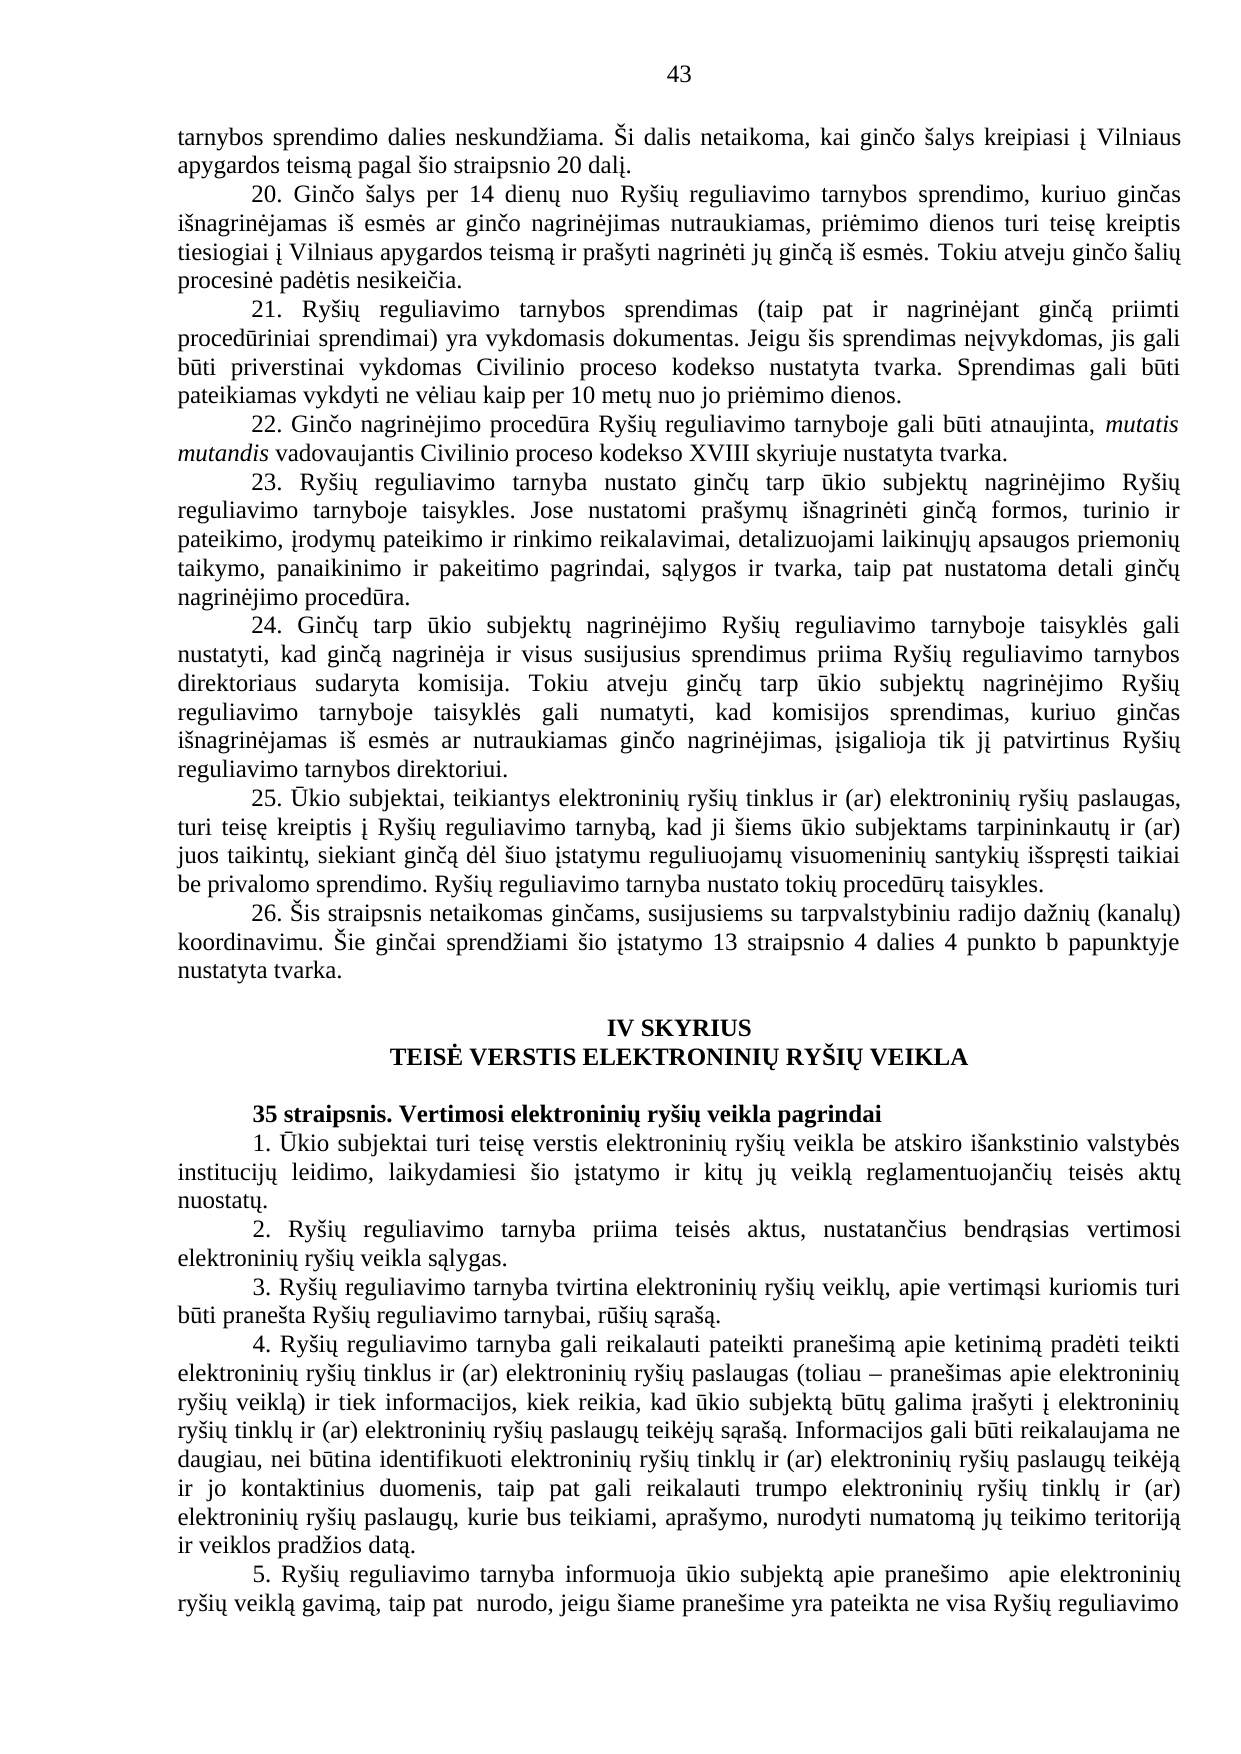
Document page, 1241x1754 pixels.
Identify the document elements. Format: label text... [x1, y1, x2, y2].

text 1. Ūkio subjektai turi teisę verstis elektroninių ryšių veikla be atskiro išankstinio valstybės institucijų leidimo, laikydamiesi šio įstatymo ir kitų jų veiklą reglamentuojančių teisės aktų nuostatų. [177, 1128, 1181, 1214]
text 23. Ryšių reguliavimo tarnyba nustato ginčų tarp ūkio subjektų nagrinėjimo Ryšių reguliavimo tarnyboje taisykles. Jose nustatomi prašymų išnagrinėti ginčą formos, turinio ir pateikimo, įrodymų pateikimo ir rinkimo reikalavimai, detalizuojami laikinųjų apsaugos priemonių taikymo, panaikinimo ir pakeitimo pagrindai, sąlygos ir tvarka, taip pat nustatoma detali ginčų nagrinėjimo procedūra. [177, 467, 1181, 611]
text 26. Šis straipsnis netaikomas ginčams, susijusiems su tarpvalstybiniu radijo dažnių (kanalų) koordinavimu. Šie ginčai sprendžiami šio įstatymo 13 straipsnio 4 dalies 4 punkto b papunktyje nustatyta tvarka. [177, 898, 1181, 984]
text 4. Ryšių reguliavimo tarnyba gali reikalauti pateikti pranešimą apie ketinimą pradėti teikti elektroninių ryšių tinklus ir (ar) elektroninių ryšių paslaugas (toliau – pranešimas apie elektroninių ryšių veiklą) ir tiek informacijos, kiek reikia, kad ūkio subjektą būtų galima įrašyti į elektroninių ryšių tinklų ir (ar) elektroninių ryšių paslaugų teikėjų sąrašą. Informacijos gali būti reikalaujama ne daugiau, nei būtina identifikuoti elektroninių ryšių tinklų ir (ar) elektroninių ryšių paslaugų teikėją ir jo kontaktinius duomenis, taip pat gali reikalauti trumpo elektroninių ryšių tinklų ir (ar) elektroninių ryšių paslaugų, kurie bus teikiami, aprašymo, nurodyti numatomą jų teikimo teritoriją ir veiklos pradžios datą. [177, 1329, 1181, 1559]
text IV SKYRIUS [177, 1013, 1181, 1042]
text 20. Ginčo šalys per 14 dienų nuo Ryšių reguliavimo tarnybos sprendimo, kuriuo ginčas išnagrinėjamas iš esmės ar ginčo nagrinėjimas nutraukiamas, priėmimo dienos turi teisę kreiptis tiesiogiai į Vilniaus apygardos teismą ir prašyti nagrinėti jų ginčą iš esmės. Tokiu atveju ginčo šalių procesinė padėtis nesikeičia. [177, 179, 1181, 294]
text tarnybos sprendimo dalies neskundžiama. Ši dalis netaikoma, kai ginčo šalys kreipiasi į Vilniaus apygardos teismą pagal šio straipsnio 20 dalį. [177, 122, 1181, 179]
text 5. Ryšių reguliavimo tarnyba informuoja ūkio subjektą apie pranešimo apie elektroninių ryšių veiklą gavimą, taip pat nurodo, jeigu šiame pranešime yra pateikta ne visa Ryšių reguliavimo [177, 1559, 1181, 1617]
text 21. Ryšių reguliavimo tarnybos sprendimas (taip pat ir nagrinėjant ginčą priimti procedūriniai sprendimai) yra vykdomasis dokumentas. Jeigu šis sprendimas neįvykdomas, jis gali būti priverstinai vykdomas Civilinio proceso kodekso nustatyta tvarka. Sprendimas gali būti pateikiamas vykdyti ne vėliau kaip per 10 metų nuo jo priėmimo dienos. [177, 294, 1181, 409]
text 3. Ryšių reguliavimo tarnyba tvirtina elektroninių ryšių veiklų, apie vertimąsi kuriomis turi būti pranešta Ryšių reguliavimo tarnybai, rūšių sąrašą. [177, 1272, 1181, 1329]
text 22. Ginčo nagrinėjimo procedūra Ryšių reguliavimo tarnyboje gali būti atnaujinta, mutatis mutandis vadovaujantis Civilinio proceso kodekso XVIII skyriuje nustatyta tvarka. [177, 409, 1181, 467]
text 2. Ryšių reguliavimo tarnyba priima teisės aktus, nustatančius bendrąsias vertimosi elektroninių ryšių veikla sąlygas. [177, 1214, 1181, 1272]
text 24. Ginčų tarp ūkio subjektų nagrinėjimo Ryšių reguliavimo tarnyboje taisyklės gali nustatyti, kad ginčą nagrinėja ir visus susijusius sprendimus priima Ryšių reguliavimo tarnybos direktoriaus sudaryta komisija. Tokiu atveju ginčų tarp ūkio subjektų nagrinėjimo Ryšių reguliavimo tarnyboje taisyklės gali numatyti, kad komisijos sprendimas, kuriuo ginčas išnagrinėjamas iš esmės ar nutraukiamas ginčo nagrinėjimas, įsigalioja tik jį patvirtinus Ryšių reguliavimo tarnybos direktoriui. [177, 611, 1181, 783]
text 35 straipsnis. Vertimosi elektroninių ryšių veikla pagrindai [177, 1099, 1181, 1128]
text 25. Ūkio subjektai, teikiantys elektroninių ryšių tinklus ir (ar) elektroninių ryšių paslaugas, turi teisę kreiptis į Ryšių reguliavimo tarnybą, kad ji šiems ūkio subjektams tarpininkautų ir (ar) juos taikintų, siekiant ginčą dėl šiuo įstatymu reguliuojamų visuomeninių santykių išspręsti taikiai be privalomo sprendimo. Ryšių reguliavimo tarnyba nustato tokių procedūrų taisykles. [177, 783, 1181, 898]
text TEISĖ VERSTIS ELEKTRONINIŲ RYŠIŲ VEIKLA [177, 1042, 1181, 1071]
